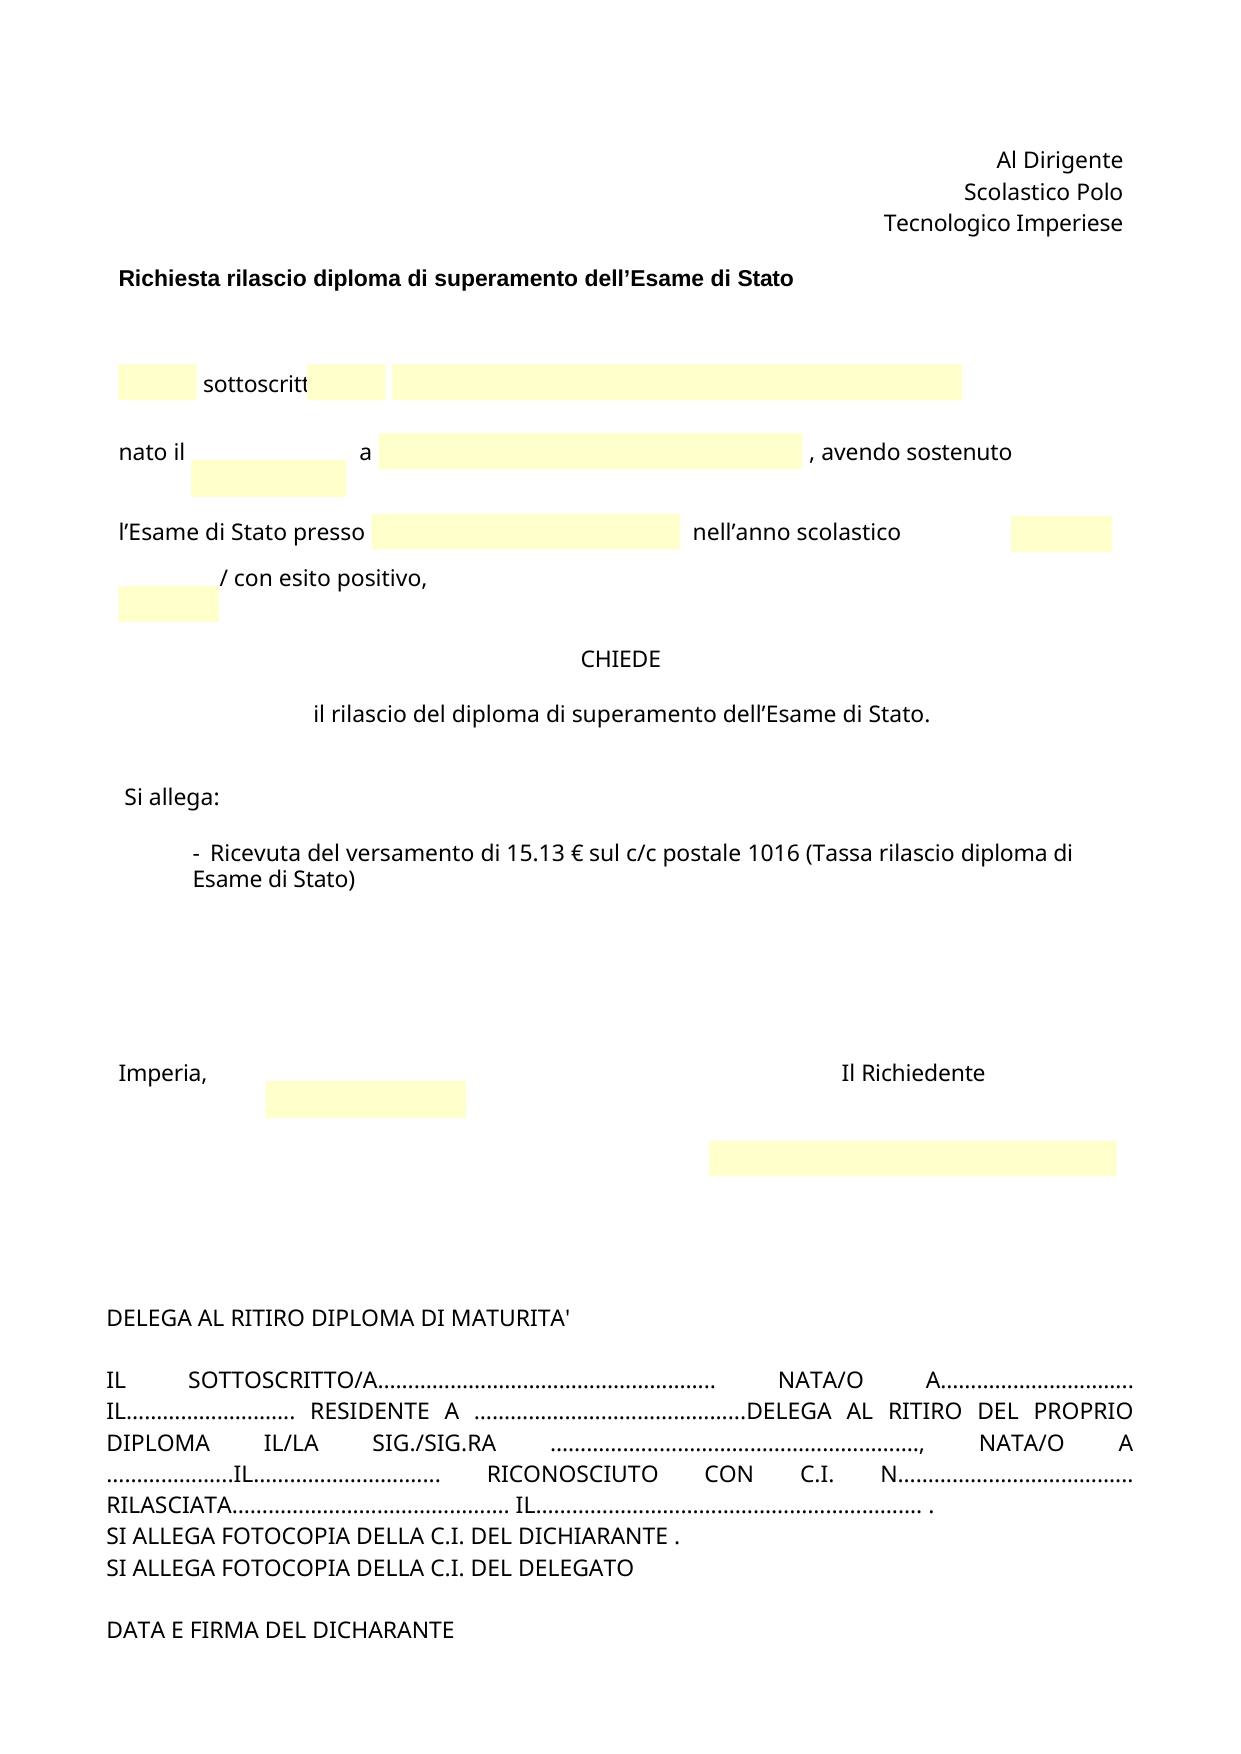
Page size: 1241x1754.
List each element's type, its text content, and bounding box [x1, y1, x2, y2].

text sottoscritt [962, 368, 1134, 399]
text IL SOTTOSCRITTO/A……………………………………………….. NATA/O A………………………….. IL………………………. RESIDENTE A ……………………………………...DELEGA AL RITIRO DEL PROPRIO DIPLOMA IL/LA SIG./SIG.RA ……………...……………………………………., NATA/O A ………………...IL……………………….... RICONOSCIUTO CON C.I. N………………………………... RILASCIATA………………………………………. IL………………………………………………………. . [106, 1364, 1134, 1520]
text CHIEDE [107, 643, 1134, 674]
text DATA E FIRMA DEL DICHARANTE [106, 1614, 1134, 1645]
text sottoscritt [203, 368, 307, 399]
text SI ALLEGA FOTOCOPIA DELLA C.I. DEL DELEGATO [106, 1552, 1134, 1583]
text il rilascio del diploma di superamento dell’Esame di Stato. [118, 698, 1125, 729]
text nato il a , avendo sostenuto [118, 436, 1134, 496]
text Si allega: [118, 781, 711, 812]
text SI ALLEGA FOTOCOPIA DELLA C.I. DEL DICHIARANTE . [106, 1520, 1134, 1552]
text - Ricevuta del versamento di 15.13 € sul c/c postale 1016 (Tassa rilascio diploma di Esame di Stato) [192, 840, 1134, 892]
text DELEGA AL RITIRO DIPLOMA DI MATURITA' [106, 1302, 1134, 1333]
text Al Dirigente Scolastico Polo Tecnologico Imperiese [843, 144, 1123, 238]
text Imperia, Il Richiedente [118, 1057, 1134, 1117]
text l’Esame di Stato presso nell’anno scolastico / con esito positivo, [118, 516, 1006, 622]
text Richiesta rilascio diploma di superamento dell’Esame di Stato [118, 264, 1134, 291]
